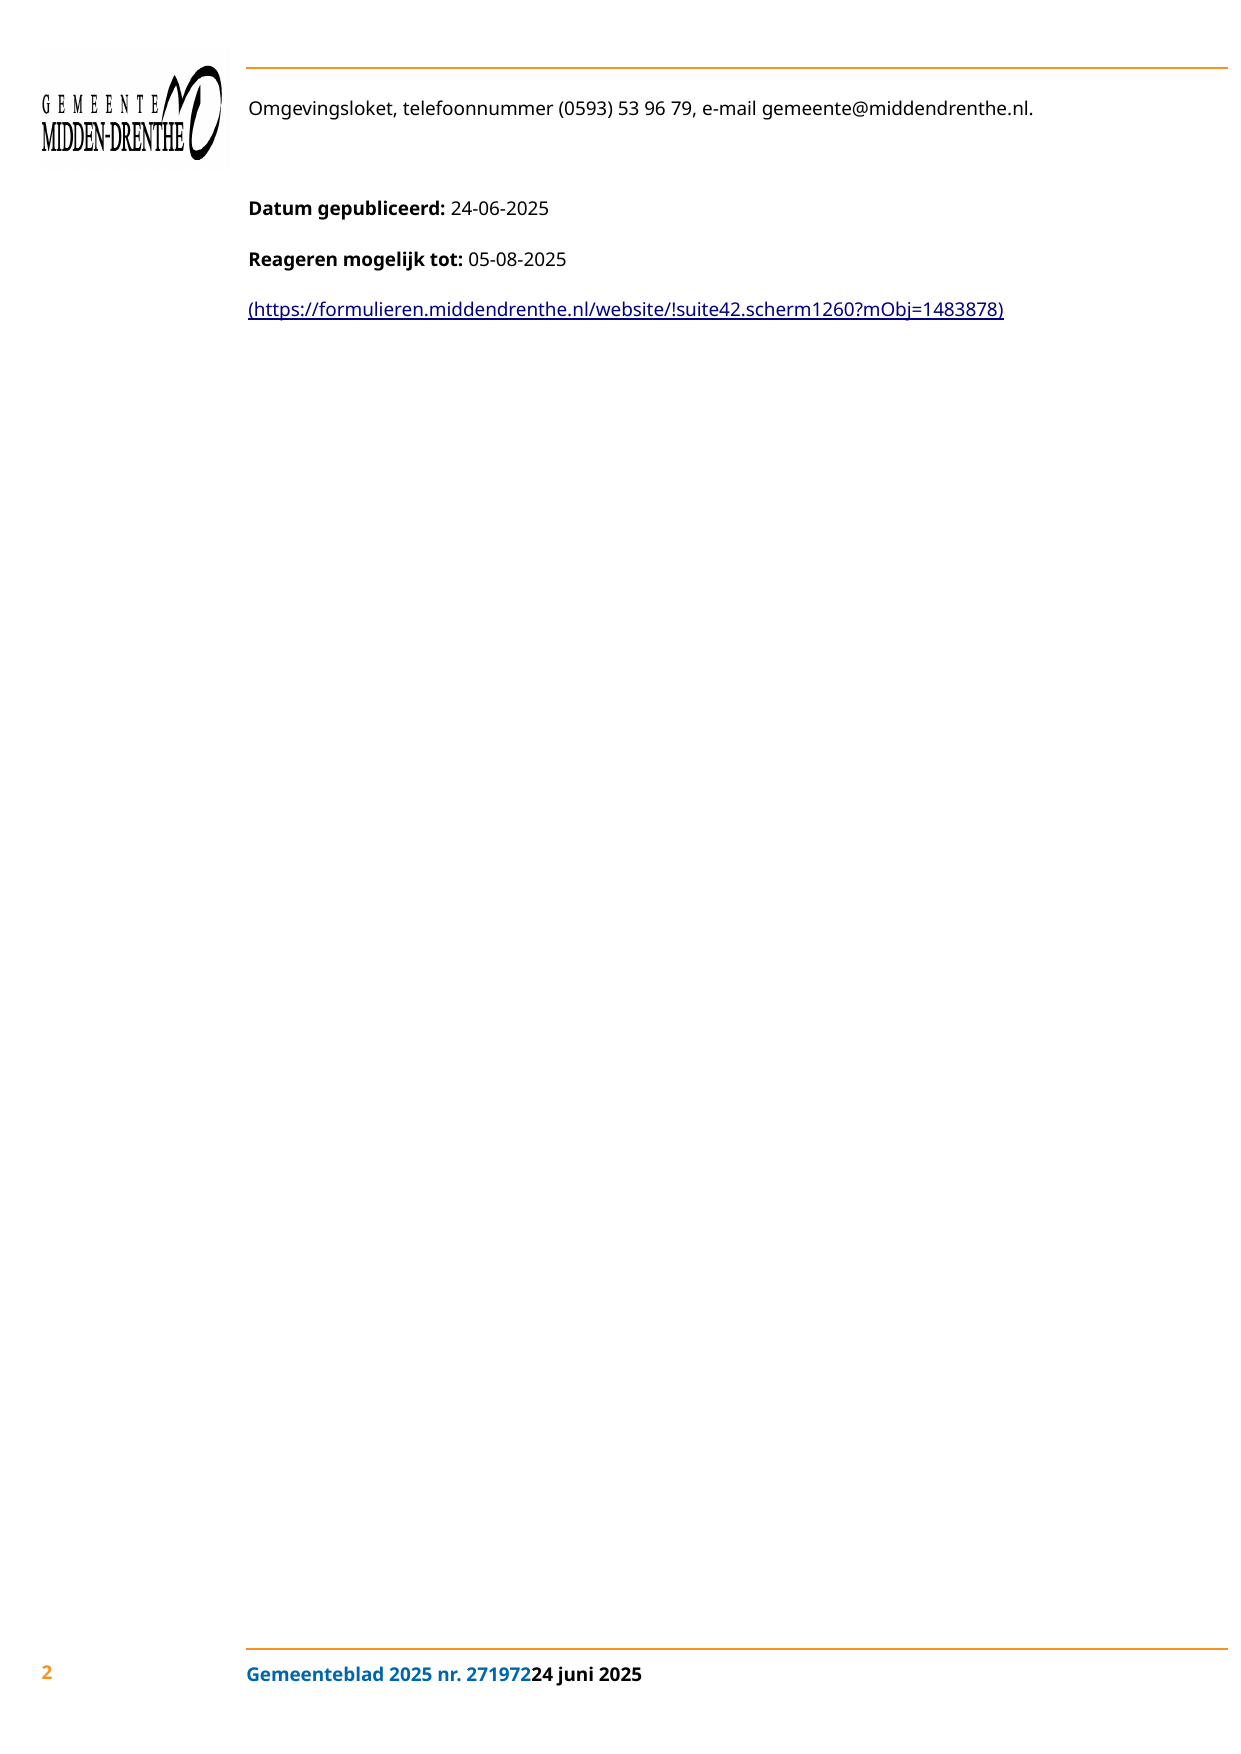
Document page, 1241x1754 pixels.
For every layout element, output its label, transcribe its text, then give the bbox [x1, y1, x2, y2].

text Omgevingsloket, telefoonnummer (0593) 53 96 79, e-mail gemeente@middendrenthe.nl. [248, 95, 1152, 121]
picture [41, 47, 231, 172]
text (https://formulieren.middendrenthe.nl/website/!suite42.scherm1260?mObj=1483878) [248, 296, 1152, 322]
text Reageren mogelijk tot: 05-08-2025 [248, 246, 1152, 272]
text Datum gepubliceerd: 24-06-2025 [248, 196, 1152, 221]
